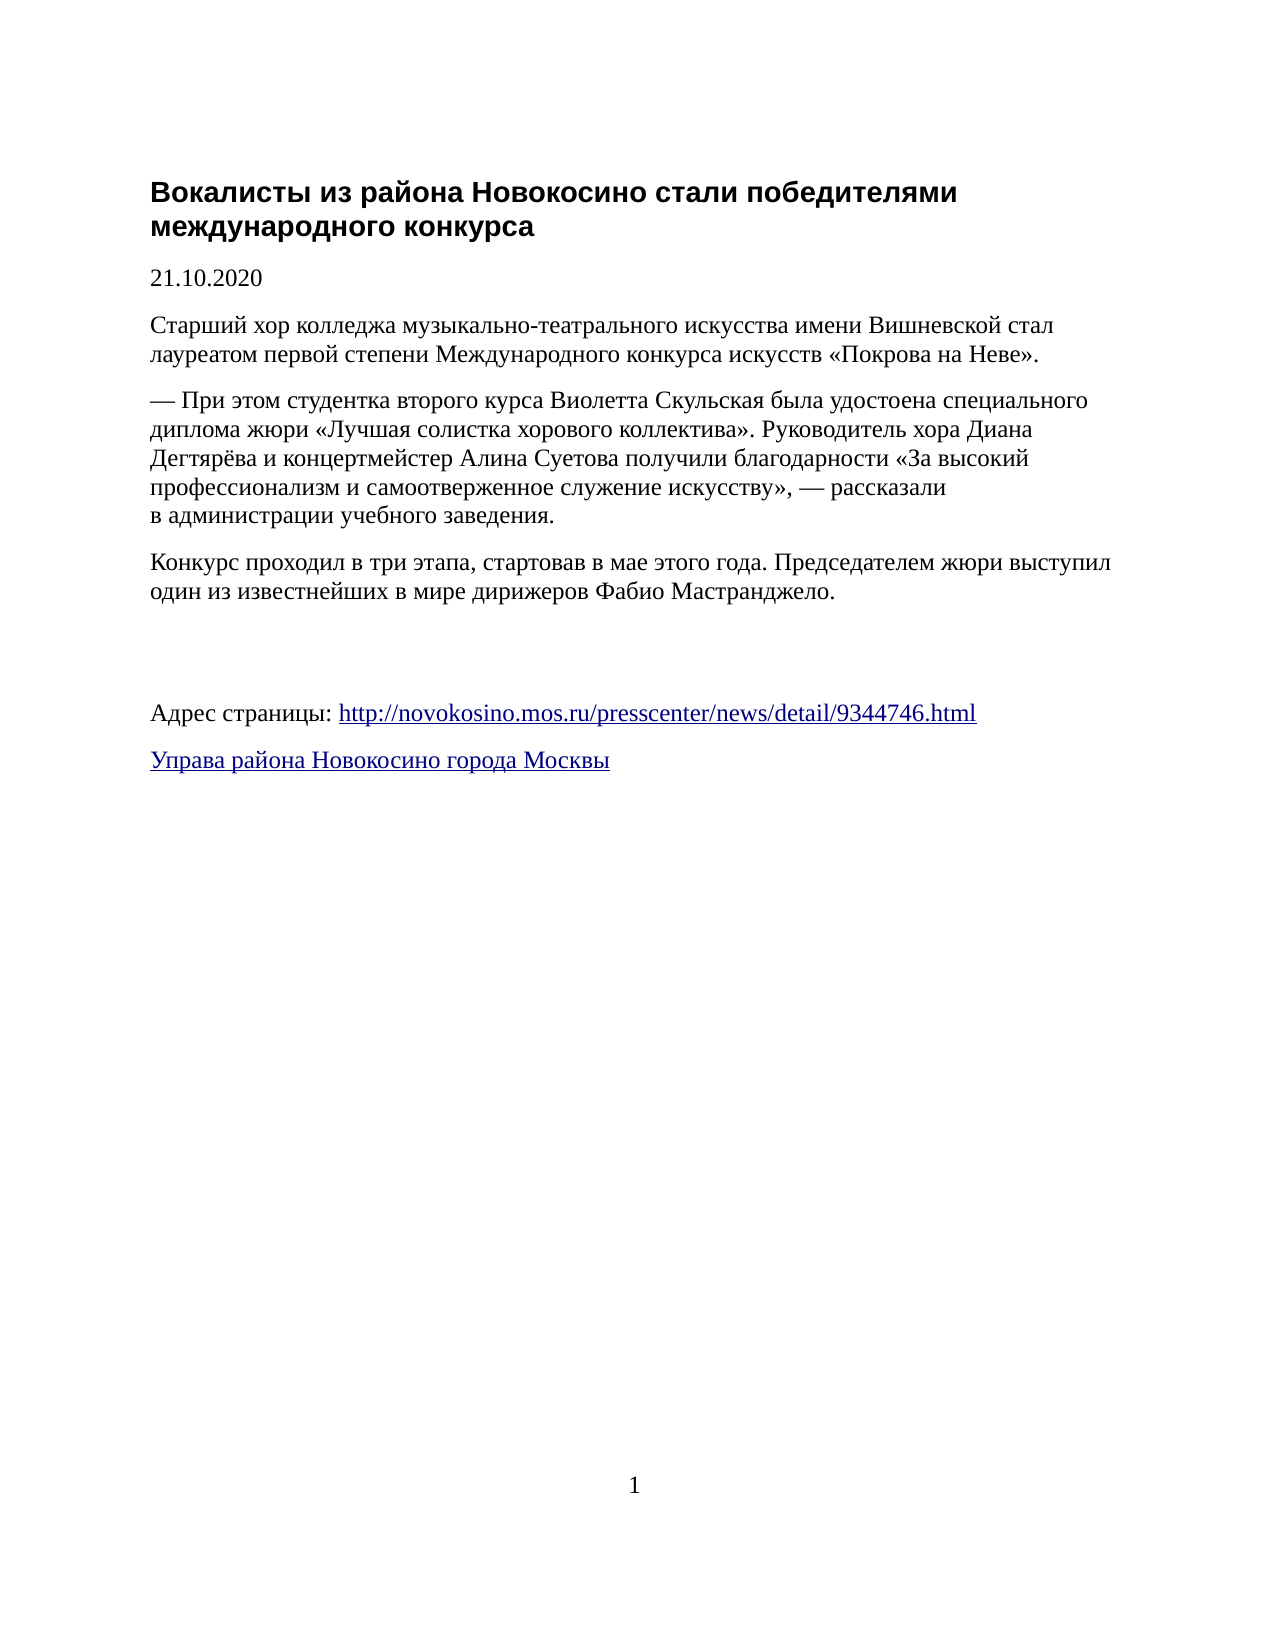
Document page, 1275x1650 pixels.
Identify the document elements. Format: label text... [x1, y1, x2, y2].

text Адрес страницы: http://novokosino.mos.ru/presscenter/news/detail/9344746.html [150, 698, 1125, 727]
text 21.10.2020 [150, 263, 1125, 292]
text — При этом студентка второго курса Виолетта Скульская была удостоена специального диплома жюри «Лучшая солистка хорового коллектива». Руководитель хора Диана Дегтярёва и концертмейстер Алина Суетова получили благодарности «За высокий профессионализм и самоотверженное служение искусству», — рассказали в администрации учебного заведения. [150, 386, 1125, 529]
text Старший хор колледжа музыкально-театрального искусства имени Вишневской стал лауреатом первой степени Международного конкурса искусств «Покрова на Неве». [150, 310, 1125, 368]
text Управа района Новокосино города Москвы [150, 745, 1125, 773]
text Конкурс проходил в три этапа, стартовав в мае этого года. Председателем жюри выступил один из известнейших в мире дирижеров Фабио Мастранджело. [150, 547, 1125, 605]
subtitle Вокалисты из района Новокосино стали победителями международного конкурса [150, 175, 1125, 242]
